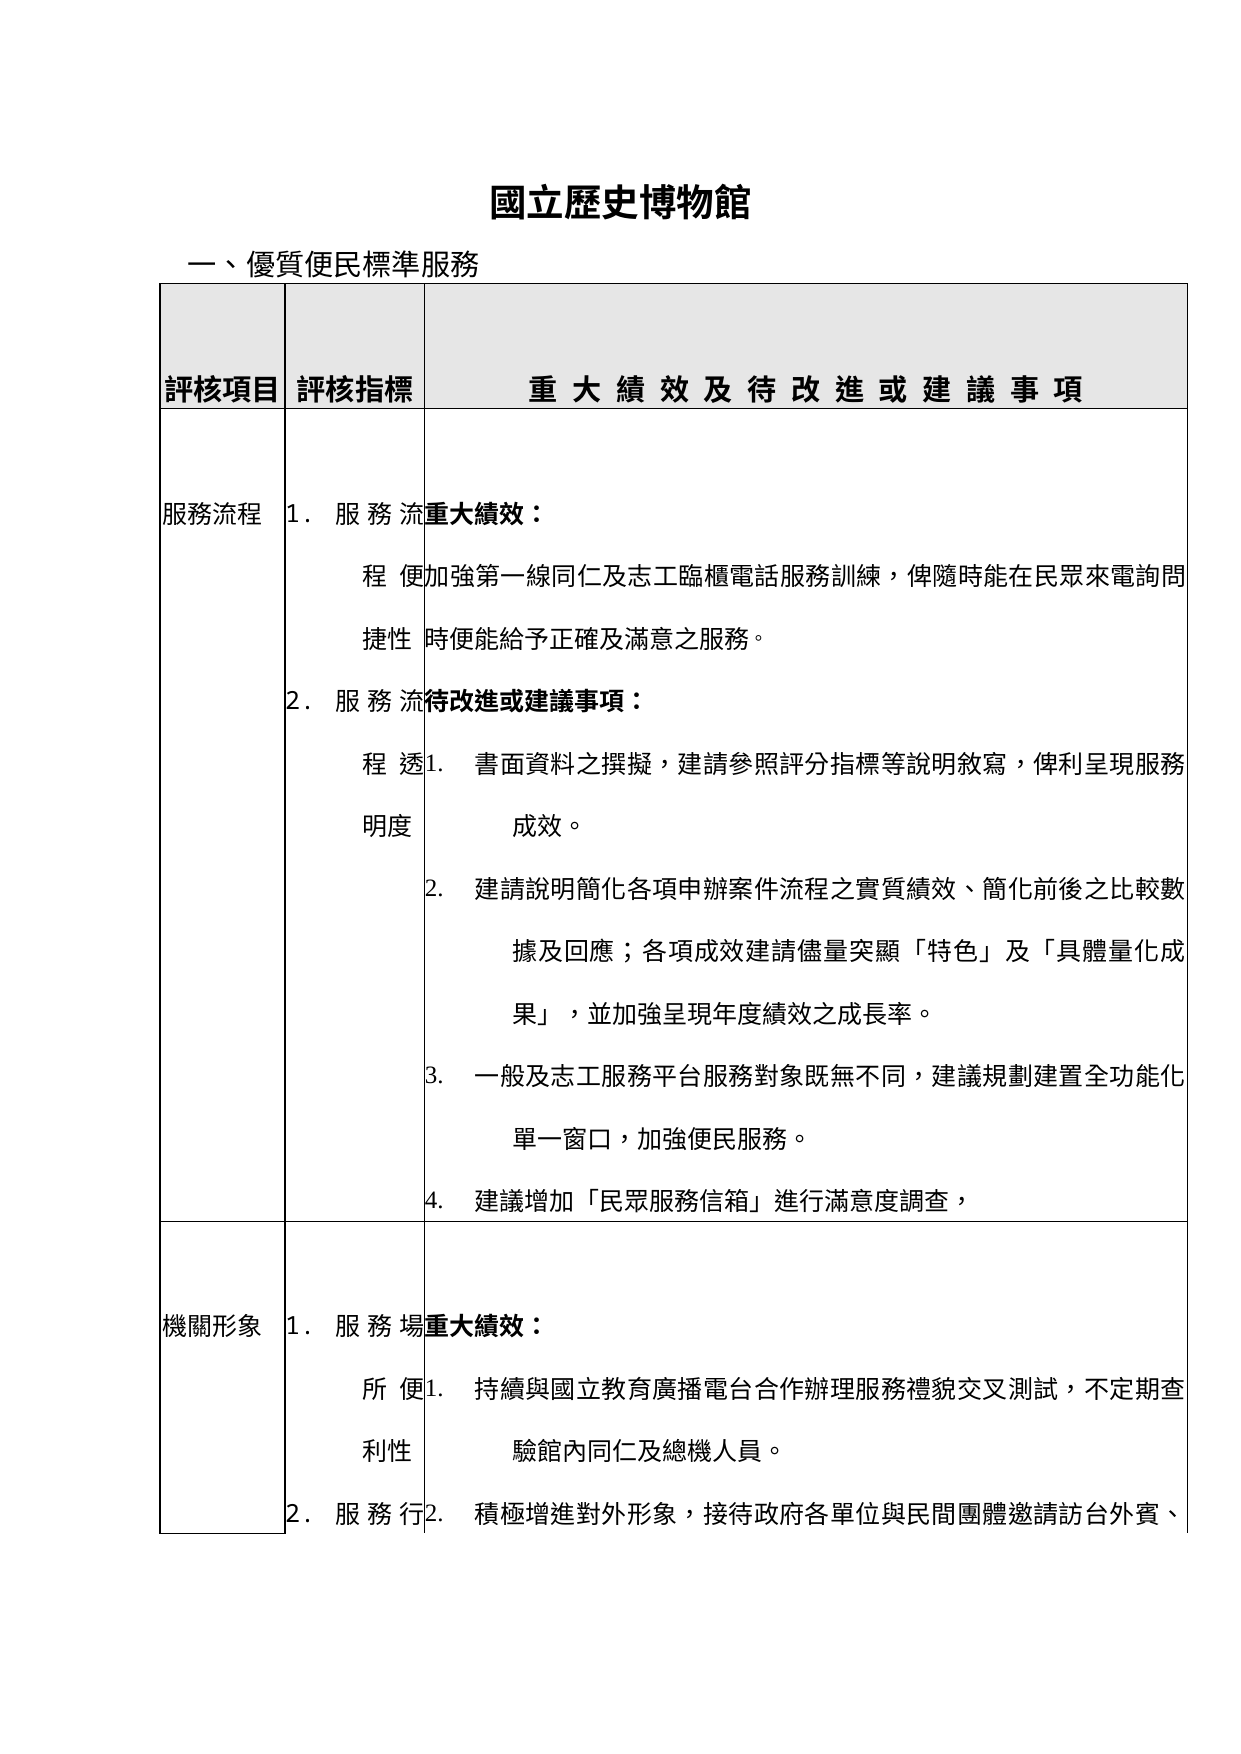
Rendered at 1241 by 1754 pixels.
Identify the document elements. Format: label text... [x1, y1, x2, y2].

table_header 評核指標 [286, 284, 424, 408]
text 國立歷史博物館 [187, 158, 1053, 221]
table_cell 服務流程 [161, 409, 284, 1221]
table_cell 機關形象 [161, 1222, 284, 1533]
table_header 重 大 績 效 及 待 改 進 或 建 議 事 項 [425, 284, 1187, 408]
table_cell 服務場所便利性 服務行為友善性與專業性 服務行銷有效性 [286, 1222, 424, 1533]
table_cell 服務流程便捷性 服務流程透明度 [286, 409, 424, 1221]
table_cell 重大績效： 持續與國立教育廣播電台合作辦理服務禮貌交叉測試，不定期查驗館內同仁及總機人員。 積極增進對外形象，接待政府各單位與民間團體邀請訪台外賓、 [425, 1222, 1187, 1533]
table_cell 重大績效： 加強第一線同仁及志工臨櫃電話服務訓練，俾隨時能在民眾來電詢問時便能給予正確及滿意之服務。 待改進或建議事項： 書面資料之撰擬，建請參照評分指標等說明敘寫，俾利呈現服務成效。 建請說明簡化各項申辦案件流程之實質績效、簡化前後之比較數據及回應；各項成效建請儘量突顯「特色」及「具體量化成果」，並加強呈現年度績效之成長率。 一般及志工服務平台服務對象既無不同，建議規劃建置全功能化單一窗口，加強便民服務。 建議增加「民眾服務信箱」進行滿意度調查， [425, 409, 1187, 1221]
table_header 評核項目 [161, 284, 284, 408]
text 一、優質便民標準服務 [187, 221, 1053, 283]
